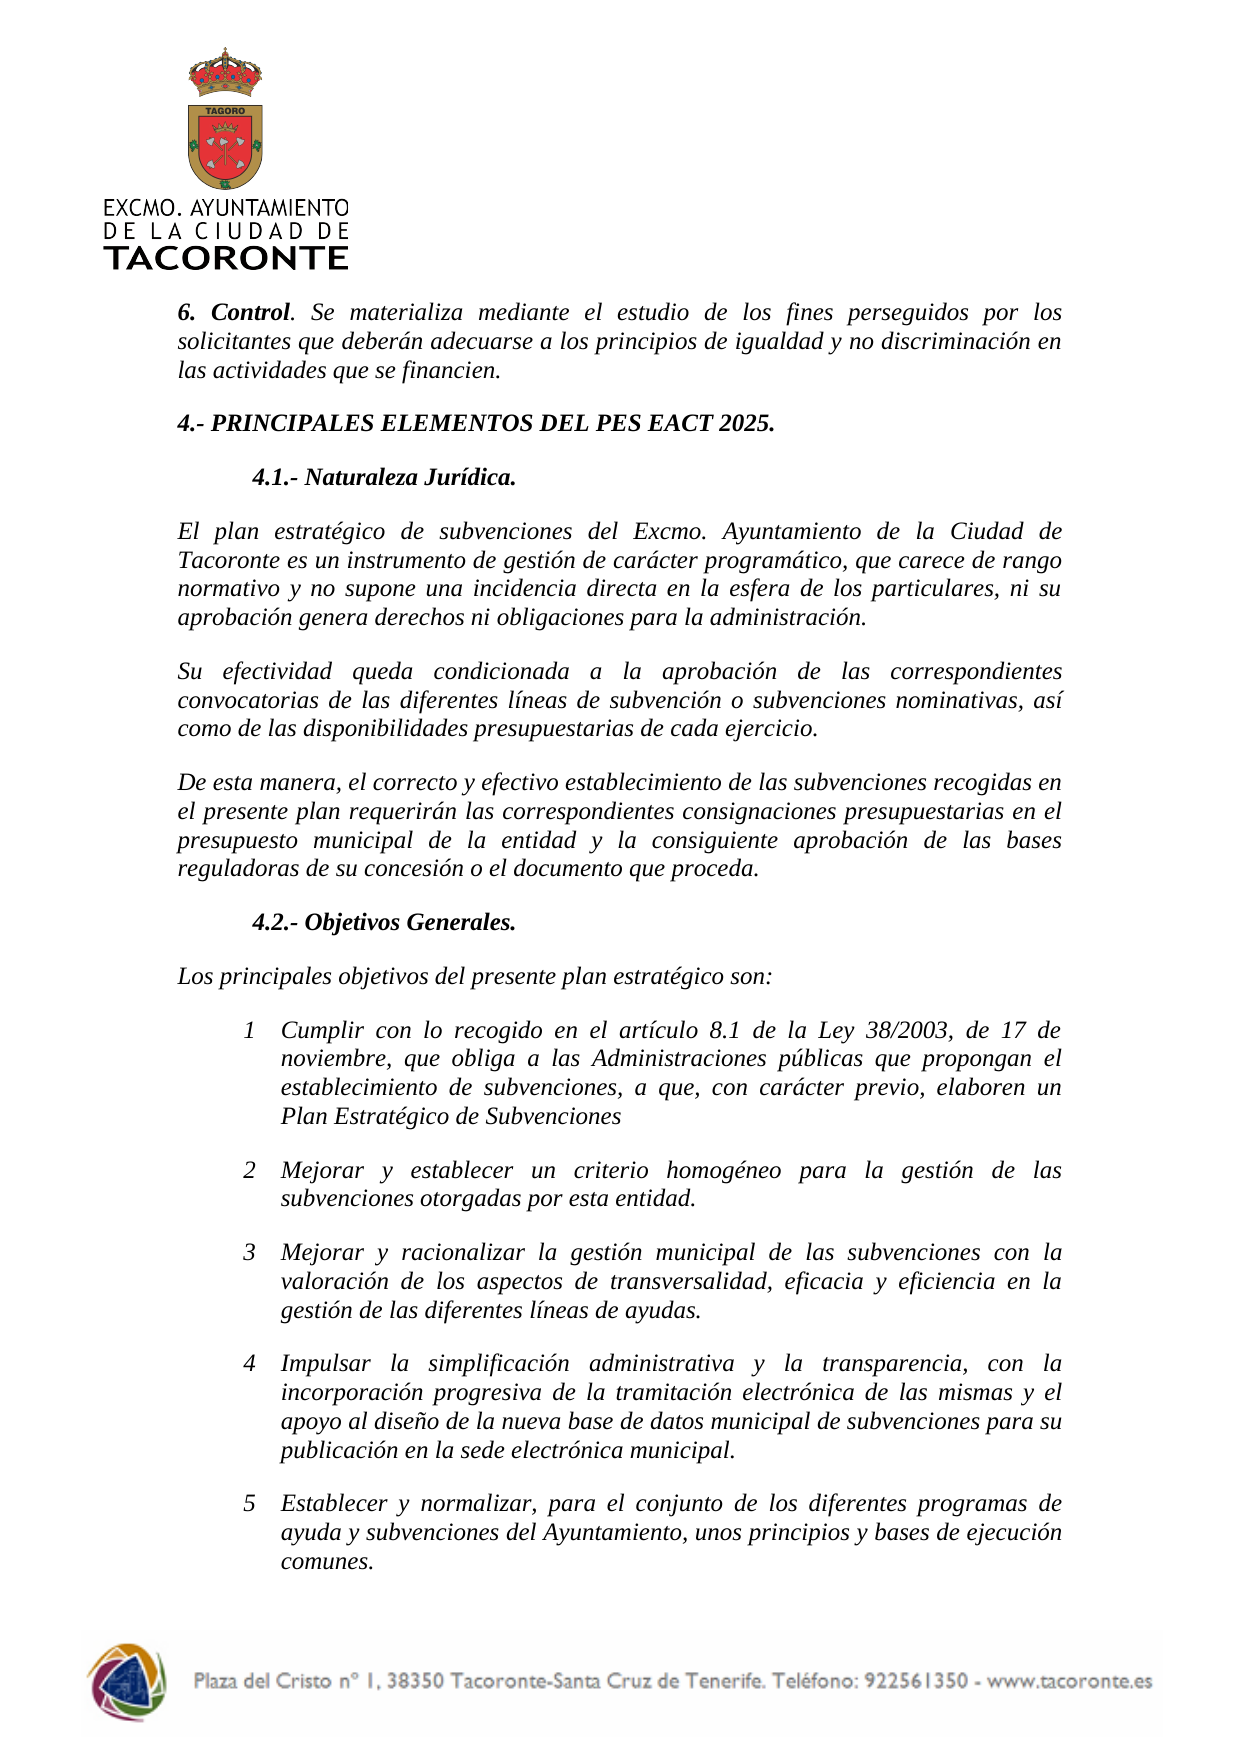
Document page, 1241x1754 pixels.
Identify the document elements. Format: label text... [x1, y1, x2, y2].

picture [103, 47, 348, 270]
list Establecer y normalizar, para el conjunto de los diferentes programas de ayuda y subvenciones del Ayuntamiento, unos principios y bases de ejecución comunes. [243, 1488, 1063, 1575]
list Mejorar y racionalizar la gestión municipal de las subvenciones con la valoración de los aspectos de transversalidad, eficacia y eficiencia en la gestión de las diferentes líneas de ayudas. [243, 1237, 1063, 1323]
picture [80, 1630, 1163, 1737]
list Impulsar la simplificación administrativa y la transparencia, con la incorporación progresiva de la tramitación electrónica de las mismas y el apoyo al diseño de la nueva base de datos municipal de subvenciones para su publicación en la sede electrónica municipal. [243, 1348, 1063, 1463]
text 4.- PRINCIPALES ELEMENTOS DEL PES EACT 2025. [177, 408, 1063, 437]
text El plan estratégico de subvenciones del Excmo. Ayuntamiento de la Ciudad de Tacoronte es un instrumento de gestión de carácter programático, que carece de rango normativo y no supone una incidencia directa en la esfera de los particulares, ni su aprobación genera derechos ni obligaciones para la administración. [177, 516, 1063, 631]
text Su efectividad queda condicionada a la aprobación de las correspondientes convocatorias de las diferentes líneas de subvención o subvenciones nominativas, así como de las disponibilidades presupuestarias de cada ejercicio. [177, 656, 1063, 742]
text De esta manera, el correcto y efectivo establecimiento de las subvenciones recogidas en el presente plan requerirán las correspondientes consignaciones presupuestarias en el presupuesto municipal de la entidad y la consiguiente aprobación de las bases reguladoras de su concesión o el documento que proceda. [177, 767, 1063, 882]
text 4.2.- Objetivos Generales. [177, 907, 1063, 936]
text Los principales objetivos del presente plan estratégico son: [177, 961, 1063, 990]
list Mejorar y establecer un criterio homogéneo para la gestión de las subvenciones otorgadas por esta entidad. [243, 1155, 1063, 1212]
list Cumplir con lo recogido en el artículo 8.1 de la Ley 38/2003, de 17 de noviembre, que obliga a las Administraciones públicas que propongan el establecimiento de subvenciones, a que, con carácter previo, elaboren un Plan Estratégico de Subvenciones [243, 1015, 1063, 1130]
text 4.1.- Naturaleza Jurídica. [177, 462, 1063, 491]
text 6. Control. Se materializa mediante el estudio de los fines perseguidos por los solicitantes que deberán adecuarse a los principios de igualdad y no discriminación en las actividades que se financien. [177, 297, 1063, 383]
